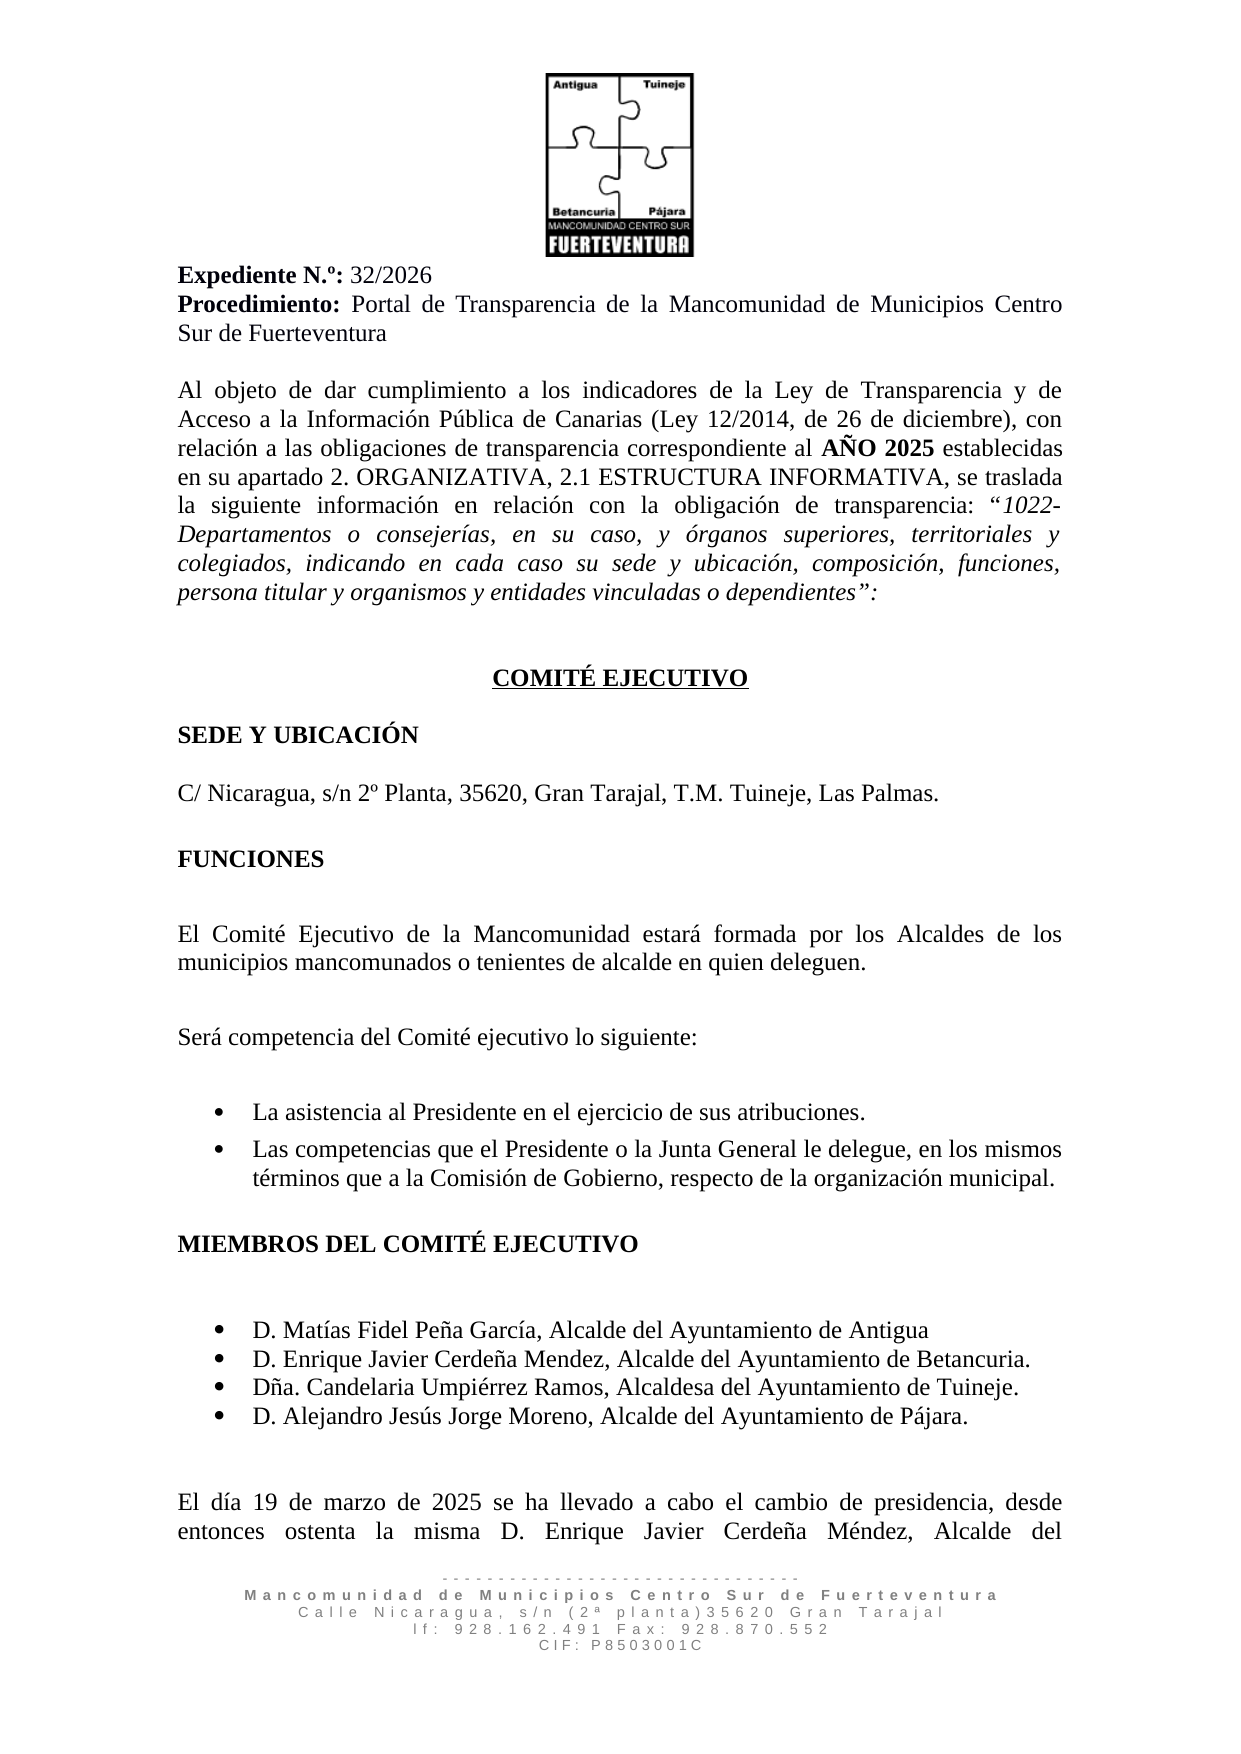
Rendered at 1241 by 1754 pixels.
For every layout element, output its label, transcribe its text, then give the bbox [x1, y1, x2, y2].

list D. Enrique Javier Cerdeña Mendez, Alcalde del Ayuntamiento de Betancuria. [215, 1344, 1063, 1372]
text MIEMBROS DEL COMITÉ EJECUTIVO [177, 1229, 1063, 1257]
list D. Alejandro Jesús Jorge Moreno, Alcalde del Ayuntamiento de Pájara. [215, 1401, 1063, 1430]
text El Comité Ejecutivo de la Mancomunidad estará formada por los Alcaldes de los municipios mancomunados o tenientes de alcalde en quien deleguen. [177, 919, 1063, 976]
text El día 19 de marzo de 2025 se ha llevado a cabo el cambio de presidencia, desde entonces ostenta la misma D. Enrique Javier Cerdeña Méndez, Alcalde del [177, 1487, 1063, 1545]
list D. Matías Fidel Peña García, Alcalde del Ayuntamiento de Antigua [215, 1315, 1063, 1344]
text COMITÉ EJECUTIVO [177, 663, 1063, 692]
text Procedimiento: Portal de Transparencia de la Mancomunidad de Municipios Centro Sur de Fuerteventura [177, 289, 1063, 347]
list La asistencia al Presidente en el ejercicio de sus atribuciones. [215, 1097, 1063, 1125]
list Las competencias que el Presidente o la Junta General le delegue, en los mismos términos que a la Comisión de Gobierno, respecto de la organización municipal. [215, 1134, 1063, 1191]
text Será competencia del Comité ejecutivo lo siguiente: [177, 1022, 1063, 1051]
text Al objeto de dar cumplimiento a los indicadores de la Ley de Transparencia y de Acceso a la Información Pública de Canarias (Ley 12/2014, de 26 de diciembre), con relación a las obligaciones de transparencia correspondiente al AÑO 2025 establecidas en su apartado 2. organizativa, 2.1 ESTRUCTURA INFORMATIVA, se traslada la siguiente información en relación con la obligación de transparencia: “1022- Departamentos o consejerías, en su caso, y órganos superiores, territoriales y colegiados, indicando en cada caso su sede y ubicación, composición, funciones, persona titular y organismos y entidades vinculadas o dependientes”: [177, 376, 1063, 606]
text Expediente N.º: 32/2026 [177, 261, 1063, 289]
text SEDE Y UBICACIÓN [177, 721, 1063, 749]
list Dña. Candelaria Umpiérrez Ramos, Alcaldesa del Ayuntamiento de Tuineje. [215, 1372, 1063, 1401]
text C/ Nicaragua, s/n 2º Planta, 35620, Gran Tarajal, T.M. Tuineje, Las Palmas. [177, 778, 1063, 807]
text FUNCIONES [177, 844, 1063, 873]
